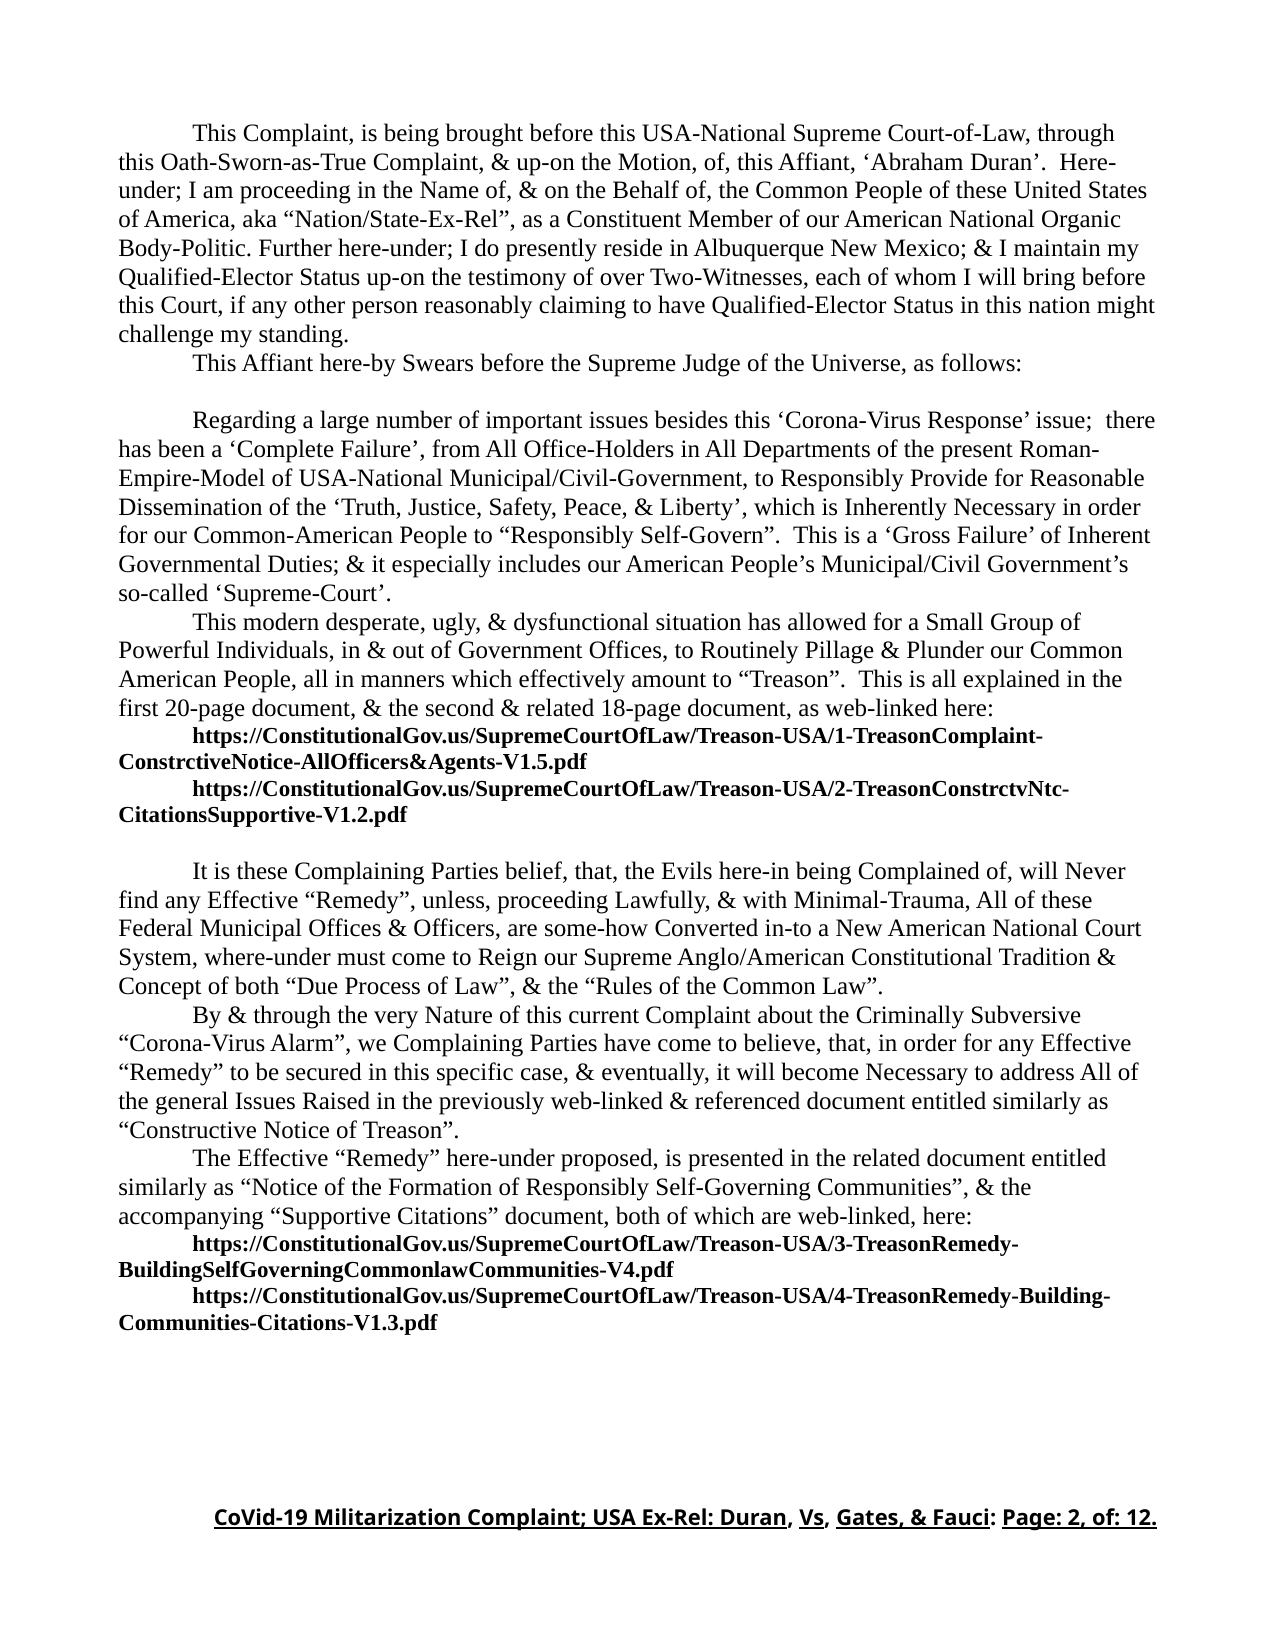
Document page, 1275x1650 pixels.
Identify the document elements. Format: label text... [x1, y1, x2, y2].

text This Complaint, is being brought before this USA-National Supreme Court-of-Law, through this Oath-Sworn-as-True Complaint, & up-on the Motion, of, this Affiant, ‘Abraham Duran’. Here-under; I am proceeding in the Name of, & on the Behalf of, the Common People of these United States of America, aka “Nation/State-Ex-Rel”, as a Constituent Member of our American National Organic Body-Politic. Further here-under; I do presently reside in Albuquerque New Mexico; & I maintain my Qualified-Elector Status up-on the testimony of over Two-Witnesses, each of whom I will bring before this Court, if any other person reasonably claiming to have Qualified-Elector Status in this nation might challenge my standing. [118, 118, 1157, 348]
text It is these Complaining Parties belief, that, the Evils here-in being Complained of, will Never find any Effective “Remedy”, unless, proceeding Lawfully, & with Minimal-Trauma, All of these Federal Municipal Offices & Officers, are some-how Converted in-to a New American National Court System, where-under must come to Reign our Supreme Anglo/American Constitutional Tradition & Concept of both “Due Process of Law”, & the “Rules of the Common Law”. By & through the very Nature of this current Complaint about the Criminally Subversive “Corona-Virus Alarm”, we Complaining Parties have come to believe, that, in order for any Effective “Remedy” to be secured in this specific case, & eventually, it will become Necessary to address All of the general Issues Raised in the previously web-linked & referenced document entitled similarly as “Constructive Notice of Treason”. The Effective “Remedy” here-under proposed, is presented in the related document entitled similarly as “Notice of the Formation of Responsibly Self-Governing Communities”, & the accompanying “Supportive Citations” document, both of which are web-linked, here: https://ConstitutionalGov.us/SupremeCourtOfLaw/Treason-USA/3-TreasonRemedy-BuildingSelfGoverningCommonlawCommunities-V4.pdf https://ConstitutionalGov.us/SupremeCourtOfLaw/Treason-USA/4-TreasonRemedy-Building-Communities-Citations-V1.3.pdf [118, 856, 1157, 1335]
text Regarding a large number of important issues besides this ‘Corona-Virus Response’ issue; there has been a ‘Complete Failure’, from All Office-Holders in All Departments of the present Roman-Empire-Model of USA-National Municipal/Civil-Government, to Responsibly Provide for Reasonable Dissemination of the ‘Truth, Justice, Safety, Peace, & Liberty’, which is Inherently Necessary in order for our Common-American People to “Responsibly Self-Govern”. This is a ‘Gross Failure’ of Inherent Governmental Duties; & it especially includes our American People’s Municipal/Civil Government’s so-called ‘Supreme-Court’. [118, 406, 1157, 607]
text This Affiant here-by Swears before the Supreme Judge of the Universe, as follows: [118, 348, 1157, 377]
text https://ConstitutionalGov.us/SupremeCourtOfLaw/Treason-USA/2-TreasonConstrctvNtc-CitationsSupportive-V1.2.pdf [118, 774, 1157, 827]
text This modern desperate, ugly, & dysfunctional situation has allowed for a Small Group of Powerful Individuals, in & out of Government Offices, to Routinely Pillage & Plunder our Common American People, all in manners which effectively amount to “Treason”. This is all explained in the first 20-page document, & the second & related 18-page document, as web-linked here: https://ConstitutionalGov.us/SupremeCourtOfLaw/Treason-USA/1-TreasonComplaint-ConstrctiveNotice-AllOfficers&Agents-V1.5.pdf [118, 607, 1157, 774]
